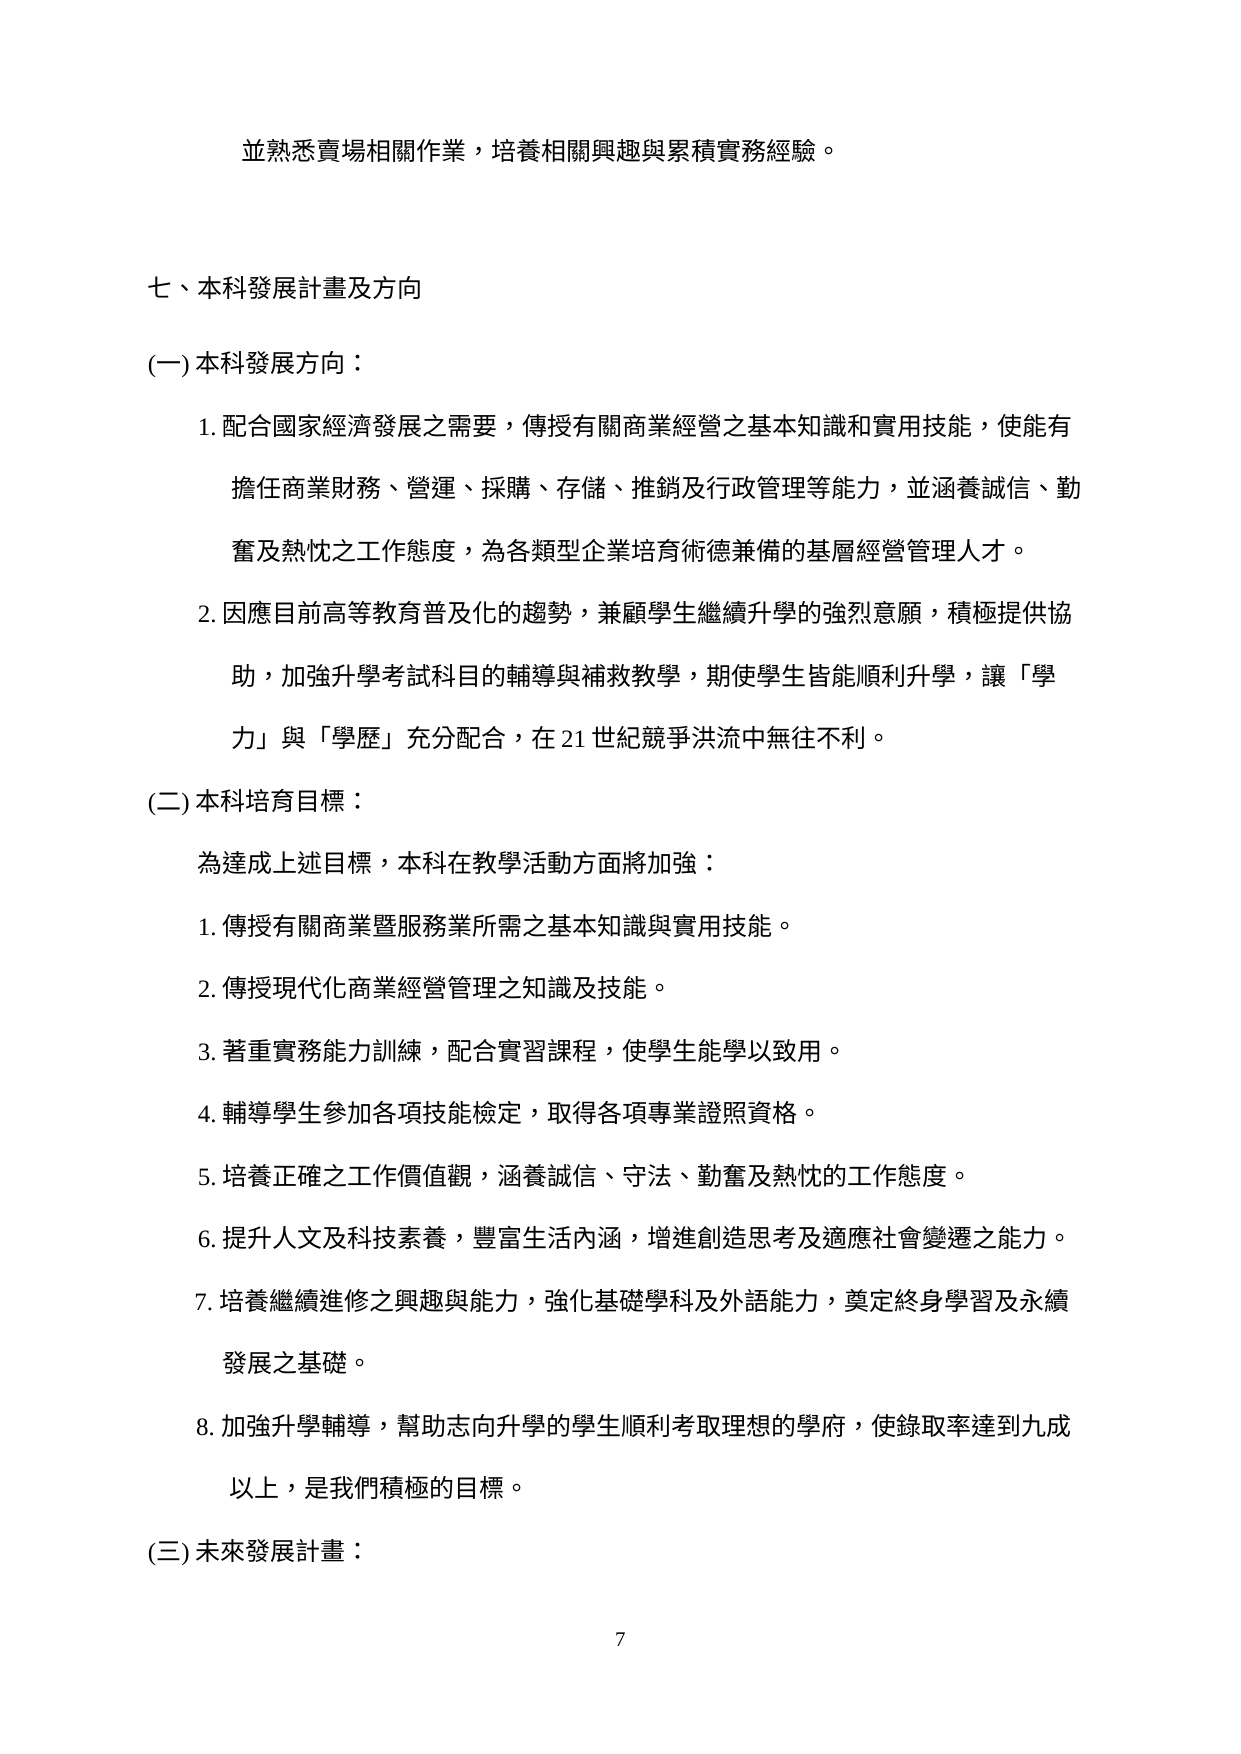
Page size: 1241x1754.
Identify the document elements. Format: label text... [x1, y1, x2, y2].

text 5. 培養正確之工作價值觀，涵養誠信、守法、勤奮及熱忱的工作態度。 [148, 1133, 1092, 1195]
text 3. 著重實務能力訓練，配合實習課程，使學生能學以致用。 [148, 1008, 1092, 1070]
text 4. 輔導學生參加各項技能檢定，取得各項專業證照資格。 [148, 1070, 1092, 1133]
text (二) 本科培育目標： [148, 758, 1092, 820]
text 7. 培養繼續進修之興趣與能力，強化基礎學科及外語能力，奠定終身學習及永續發展之基礎。 [194, 1258, 1092, 1383]
text 6. 提升人文及科技素養，豐富生活內涵，增進創造思考及適應社會變遷之能力。 [198, 1195, 1092, 1258]
text 2. 因應目前高等教育普及化的趨勢，兼顧學生繼續升學的強烈意願，積極提供協助，加強升學考試科目的輔導與補救教學，期使學生皆能順利升學，讓「學力」與「學歷」充分配合，在21世紀競爭洪流中無往不利。 [198, 570, 1092, 758]
text 1. 配合國家經濟發展之需要，傳授有關商業經營之基本知識和實用技能，使能有擔任商業財務、營運、採購、存儲、推銷及行政管理等能力，並涵養誠信、勤奮及熱忱之工作態度，為各類型企業培育術德兼備的基層經營管理人才。 [198, 383, 1092, 570]
text (三) 未來發展計畫： [148, 1508, 1092, 1570]
text 七、本科發展計畫及方向 [148, 245, 1092, 308]
text 1. 傳授有關商業暨服務業所需之基本知識與實用技能。 [148, 883, 1092, 945]
text 並熟悉賣場相關作業，培養相關興趣與累積實務經驗。 [204, 108, 1092, 170]
text 8. 加強升學輔導，幫助志向升學的學生順利考取理想的學府，使錄取率達到九成以上，是我們積極的目標。 [196, 1383, 1092, 1508]
text 為達成上述目標，本科在教學活動方面將加強： [148, 820, 1092, 883]
text 2. 傳授現代化商業經營管理之知識及技能。 [148, 945, 1092, 1008]
text (一) 本科發展方向： [148, 320, 1092, 383]
